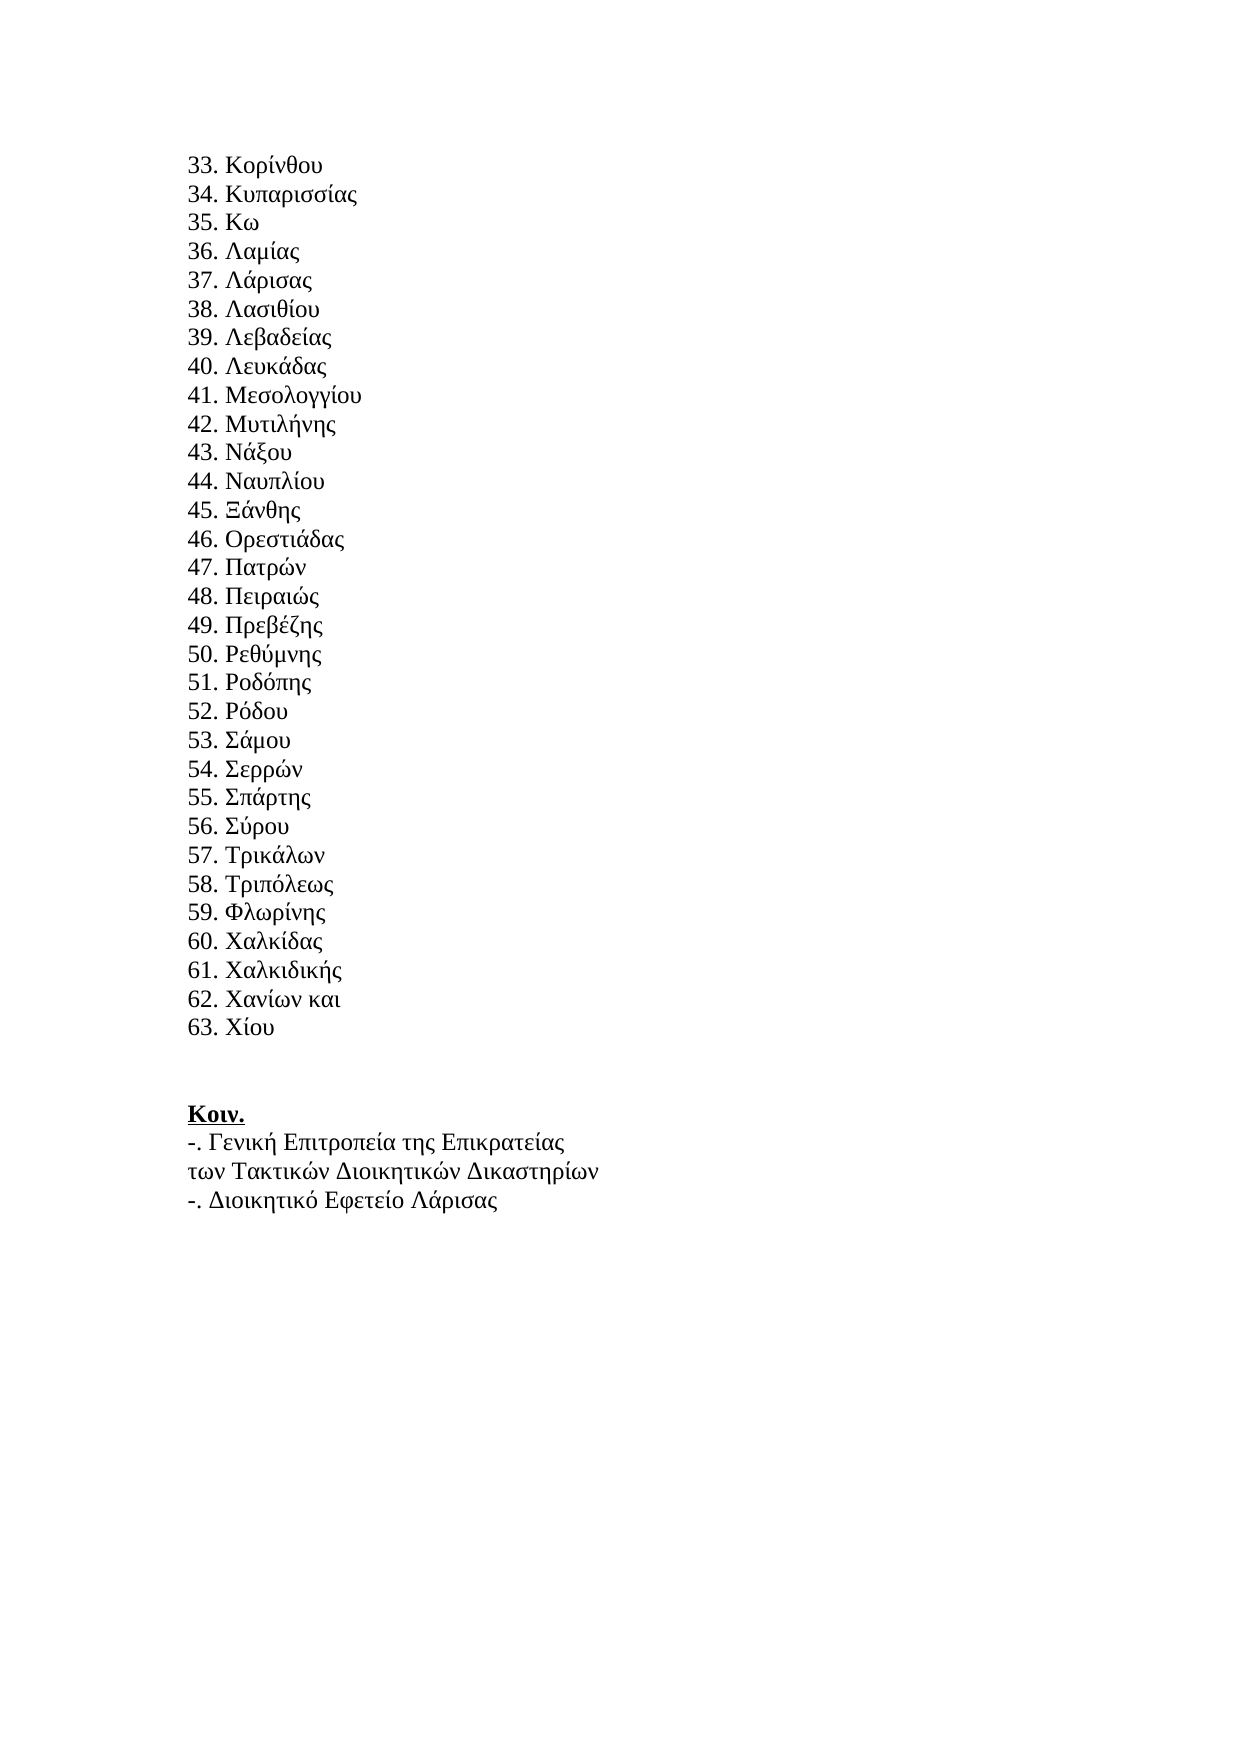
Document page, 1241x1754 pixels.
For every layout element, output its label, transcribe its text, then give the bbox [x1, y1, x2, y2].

text 62. Χανίων και [187, 984, 1053, 1012]
text Κοιν. [187, 1099, 1053, 1127]
text 55. Σπάρτης [187, 782, 1053, 811]
text 39. Λεβαδείας [187, 322, 1053, 351]
text 53. Σάμου [187, 725, 1053, 754]
text 50. Ρεθύμνης [187, 639, 1053, 667]
text 51. Ροδόπης [187, 667, 1053, 696]
text 63. Χίου [187, 1012, 1053, 1041]
text 57. Τρικάλων [187, 840, 1053, 869]
text 48. Πειραιώς [187, 581, 1053, 610]
text 60. Χαλκίδας [187, 926, 1053, 955]
text 37. Λάρισας [187, 265, 1053, 294]
text 36. Λαμίας [187, 236, 1053, 265]
text 47. Πατρών [187, 552, 1053, 581]
text 58. Τριπόλεως [187, 869, 1053, 897]
text 45. Ξάνθης [187, 495, 1053, 524]
text 56. Σύρου [187, 811, 1053, 840]
text 40. Λευκάδας [187, 351, 1053, 380]
text 59. Φλωρίνης [187, 897, 1053, 926]
text 38. Λασιθίου [187, 294, 1053, 322]
text -. Γενική Επιτροπεία της Επικρατείας [187, 1127, 1053, 1156]
text 34. Κυπαρισσίας [187, 179, 1053, 207]
text 41. Μεσολογγίου [187, 380, 1053, 409]
text 49. Πρεβέζης [187, 610, 1053, 639]
text των Τακτικών Διοικητικών Δικαστηρίων [187, 1156, 1053, 1185]
text 52. Ρόδου [187, 696, 1053, 725]
text 44. Ναυπλίου [187, 466, 1053, 495]
text 43. Νάξου [187, 437, 1053, 466]
text 35. Κω [187, 207, 1053, 236]
text 54. Σερρών [187, 754, 1053, 782]
text 33. Κορίνθου [187, 150, 1053, 179]
text 42. Μυτιλήνης [187, 409, 1053, 437]
text 61. Χαλκιδικής [187, 955, 1053, 984]
text 46. Ορεστιάδας [187, 524, 1053, 552]
text -. Διοικητικό Εφετείο Λάρισας [187, 1185, 1053, 1214]
